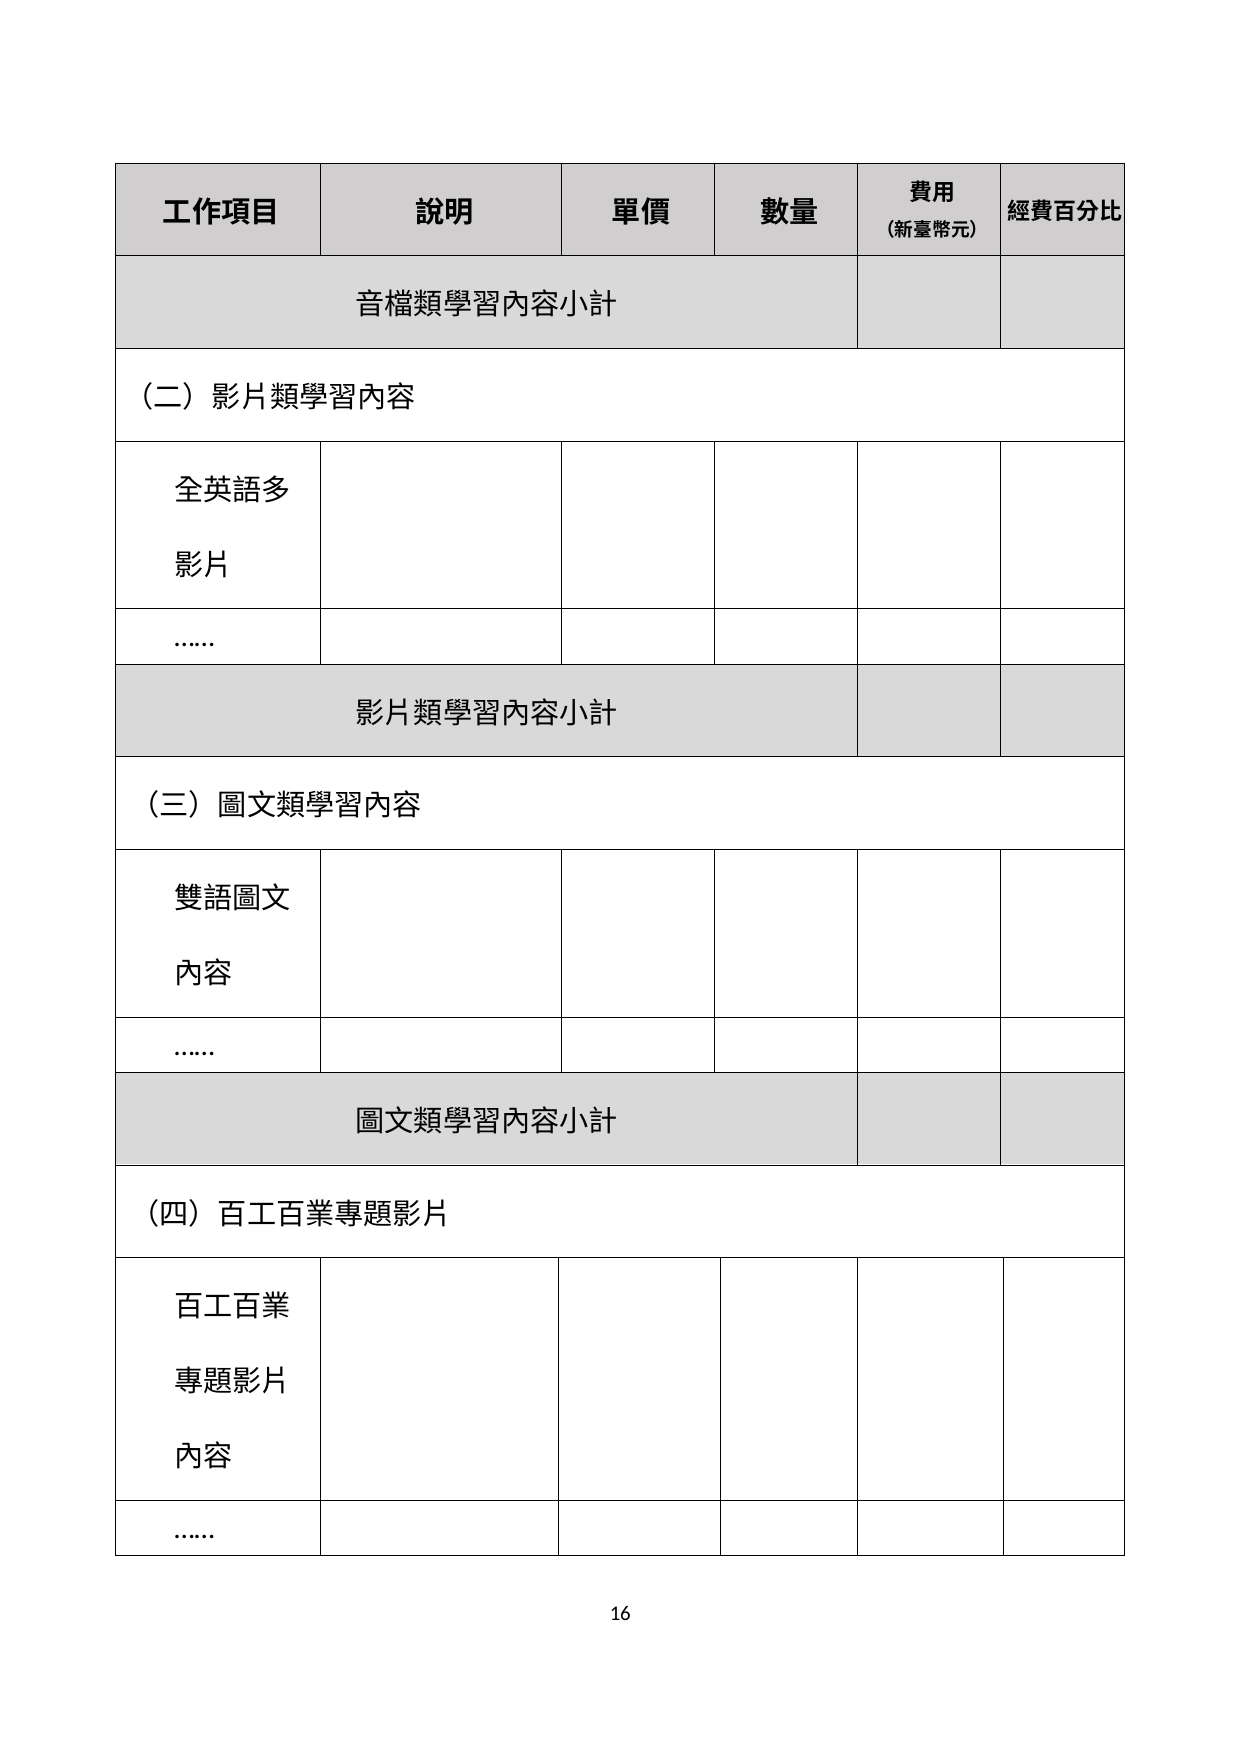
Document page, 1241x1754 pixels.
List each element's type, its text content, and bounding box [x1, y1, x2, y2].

table_cell [1001, 1073, 1124, 1164]
table_cell （三）圖文類學習內容 [116, 757, 1124, 849]
table_cell [858, 850, 1000, 1017]
table_cell [562, 850, 714, 1017]
table_cell 全英語多影片 [116, 442, 320, 608]
table_header 經費百分比 [1001, 164, 1124, 255]
table_header 數量 [715, 164, 857, 255]
table_cell [715, 850, 857, 1017]
table_cell [1001, 1018, 1124, 1072]
table_cell [715, 442, 857, 608]
table_cell [321, 442, 561, 608]
table_cell [858, 609, 1000, 663]
table_cell [721, 1501, 857, 1555]
table_cell [715, 1018, 857, 1072]
table_cell [321, 1258, 558, 1500]
table_cell [1004, 1258, 1124, 1500]
table_cell [562, 1018, 714, 1072]
table_cell [1001, 850, 1124, 1017]
table_cell [559, 1501, 720, 1555]
table_cell [858, 665, 1000, 756]
table_cell [858, 1073, 1000, 1164]
table_cell [858, 1018, 1000, 1072]
table_cell [1001, 609, 1124, 663]
table_cell [858, 442, 1000, 608]
table_cell [321, 1018, 561, 1072]
table_header 說明 [321, 164, 561, 255]
table_cell [715, 609, 857, 663]
table_cell 音檔類學習內容小計 [116, 256, 857, 348]
table_cell [858, 256, 1000, 348]
table_cell …… [116, 609, 320, 663]
table_cell 雙語圖文內容 [116, 850, 320, 1017]
table_cell …… [116, 1018, 320, 1072]
table_cell （二）影片類學習內容 [116, 349, 1124, 441]
table_cell [858, 1258, 1003, 1500]
table_cell [562, 442, 714, 608]
table_cell …… [116, 1501, 320, 1555]
table_cell （四）百工百業專題影片 [116, 1166, 1124, 1257]
table_header 工作項目 [116, 164, 320, 255]
table_cell [321, 1501, 558, 1555]
table_header 單價 [562, 164, 714, 255]
table_cell [321, 850, 561, 1017]
table_header 費用 （新臺幣元） [858, 164, 1000, 255]
table_cell [1001, 665, 1124, 756]
table_cell [721, 1258, 857, 1500]
table_cell 百工百業專題影片內容 [116, 1258, 320, 1500]
table_cell [1001, 442, 1124, 608]
table_cell 影片類學習內容小計 [116, 665, 857, 756]
table_cell 圖文類學習內容小計 [116, 1073, 857, 1164]
table_cell [1001, 256, 1124, 348]
table_cell [1004, 1501, 1124, 1555]
table_cell [562, 609, 714, 663]
table_cell [321, 609, 561, 663]
table_cell [559, 1258, 720, 1500]
table_cell [858, 1501, 1003, 1555]
